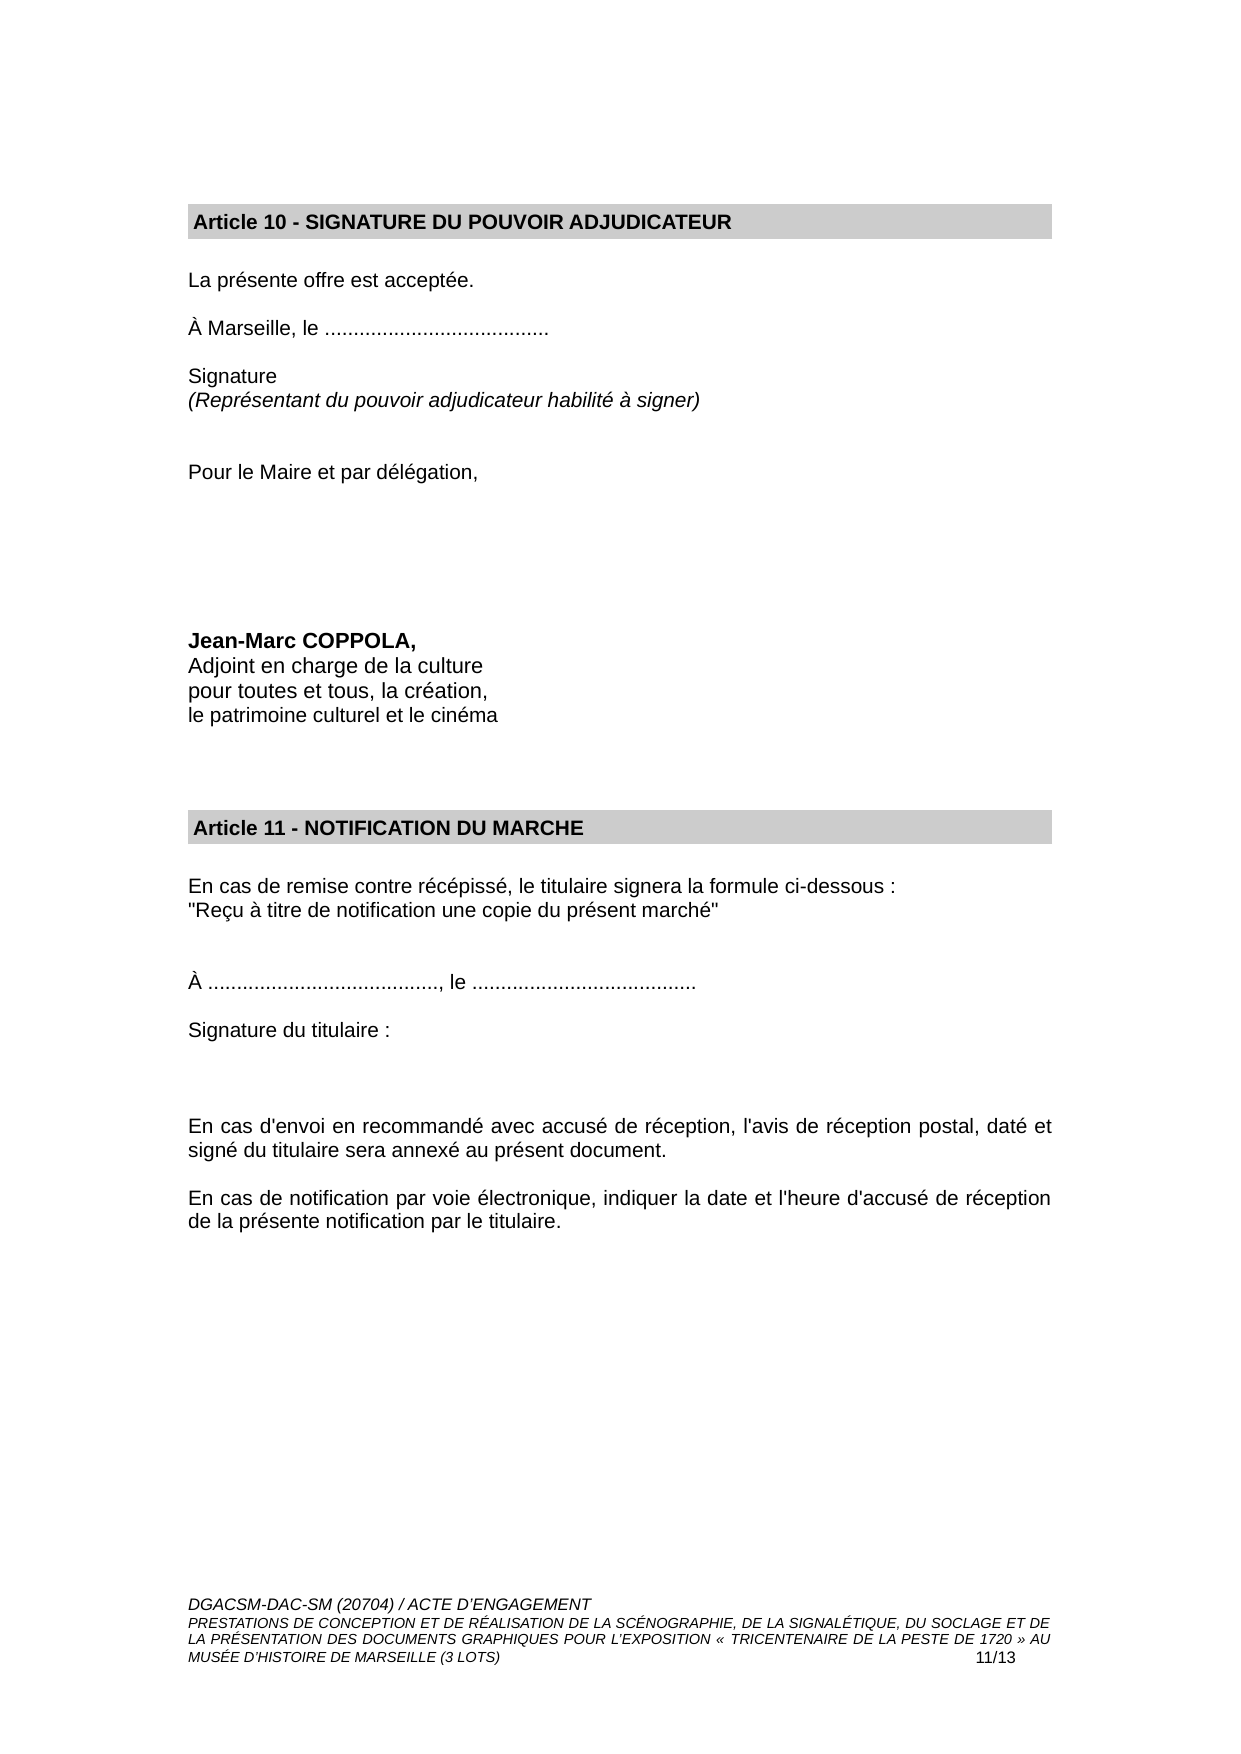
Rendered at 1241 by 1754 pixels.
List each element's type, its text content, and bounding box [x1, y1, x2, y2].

text Pour le Maire et par délégation, [188, 460, 1052, 484]
text "Reçu à titre de notification une copie du présent marché" [188, 898, 1052, 922]
subtitle SIGNATURE DU POUVOIR ADJUDICATEUR [190, 207, 1050, 237]
subtitle NOTIFICATION DU MARCHE [190, 812, 1050, 842]
text En cas d'envoi en recommandé avec accusé de réception, l'avis de réception postal, daté et signé du titulaire sera annexé au présent document. [188, 1113, 1052, 1161]
text À Marseille, le ....................................... [188, 316, 1052, 340]
text Signature [188, 364, 1052, 388]
text À ........................................, le ....................................... [188, 970, 1052, 994]
text Signature du titulaire : [188, 1018, 1052, 1042]
text (Représentant du pouvoir adjudicateur habilité à signer) [188, 388, 1052, 412]
text pour toutes et tous, la création, [188, 678, 1052, 703]
text En cas de notification par voie électronique, indiquer la date et l'heure d'accusé de réception de la présente notification par le titulaire. [188, 1185, 1052, 1233]
text La présente offre est acceptée. [188, 268, 1052, 292]
text le patrimoine culturel et le cinéma [188, 703, 1052, 727]
text Adjoint en charge de la culture [188, 653, 1052, 678]
text En cas de remise contre récépissé, le titulaire signera la formule ci-dessous : [188, 874, 1052, 898]
text Jean-Marc COPPOLA, [188, 628, 1052, 653]
